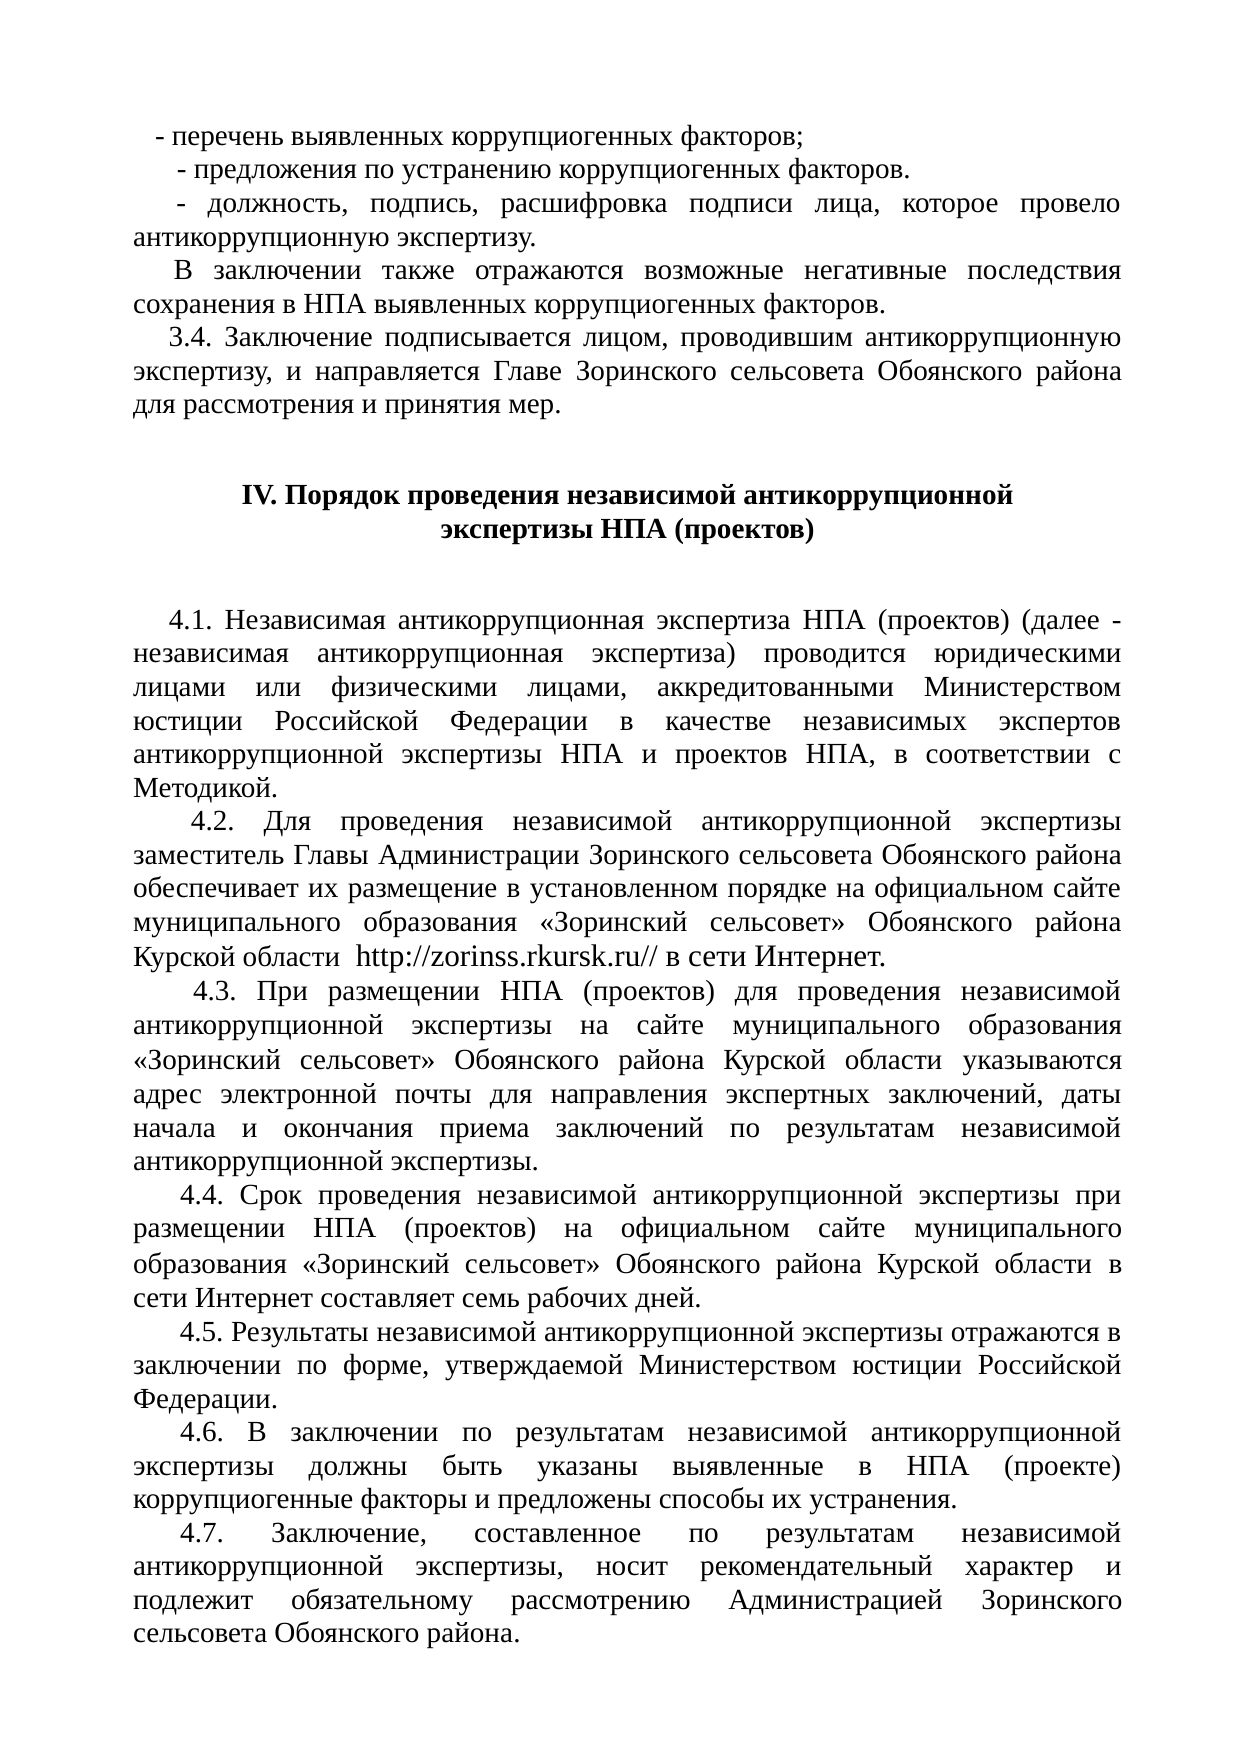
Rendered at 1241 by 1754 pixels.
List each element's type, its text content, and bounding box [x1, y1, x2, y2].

text В заключении также отражаются возможные негативные последствия сохранения в НПА выявленных коррупциогенных факторов. [133, 252, 1122, 319]
text 4.1. Независимая антикоррупционная экспертиза НПА (проектов) (далее - независимая антикоррупционная экспертиза) проводится юридическими лицами или физическими лицами, аккредитованными Министерством юстиции Российской Федерации в качестве независимых экспертов антикоррупционной экспертизы НПА и проектов НПА, в соответствии с Методикой. [133, 602, 1122, 803]
text IV. Порядок проведения независимой антикоррупционной [133, 477, 1122, 511]
text 4.5. Результаты независимой антикоррупционной экспертизы отражаются в заключении по форме, утверждаемой Министерством юстиции Российской Федерации. [133, 1314, 1122, 1414]
text - предложения по устранению коррупциогенных факторов. [133, 152, 1122, 185]
text 4.6. В заключении по результатам независимой антикоррупционной экспертизы должны быть указаны выявленные в НПА (проекте) коррупциогенные факторы и предложены способы их устранения. [133, 1414, 1122, 1515]
text - перечень выявленных коррупциогенных факторов; [133, 118, 1122, 152]
text 4.4. Срок проведения независимой антикоррупционной экспертизы при размещении НПА (проектов) на официальном сайте муниципального образования «Зоринский сельсовет» Обоянского района Курской области в сети Интернет составляет семь рабочих дней. [133, 1177, 1122, 1314]
text 3.4. Заключение подписывается лицом, проводившим антикоррупционную экспертизу, и направляется Главе Зоринского сельсовета Обоянского района для рассмотрения и принятия мер. [133, 319, 1122, 420]
text - должность, подпись, расшифровка подписи лица, которое провело антикоррупционную экспертизу. [133, 185, 1122, 252]
text 4.7. Заключение, составленное по результатам независимой антикоррупционной экспертизы, носит рекомендательный характер и подлежит обязательному рассмотрению Администрацией Зоринского сельсовета Обоянского района. [133, 1515, 1122, 1649]
text экспертизы НПА (проектов) [133, 511, 1122, 544]
text 4.3. При размещении НПА (проектов) для проведения независимой антикоррупционной экспертизы на сайте муниципального образования «Зоринский сельсовет» Обоянского района Курской области указываются адрес электронной почты для направления экспертных заключений, даты начала и окончания приема заключений по результатам независимой антикоррупционной экспертизы. [133, 973, 1122, 1177]
text 4.2. Для проведения независимой антикоррупционной экспертизы заместитель Главы Администрации Зоринского сельсовета Обоянского района обеспечивает их размещение в установленном порядке на официальном сайте муниципального образования «Зоринский сельсовет» Обоянского района Курской области http://zorinss.rkursk.ru// в сети Интернет. [133, 803, 1122, 973]
